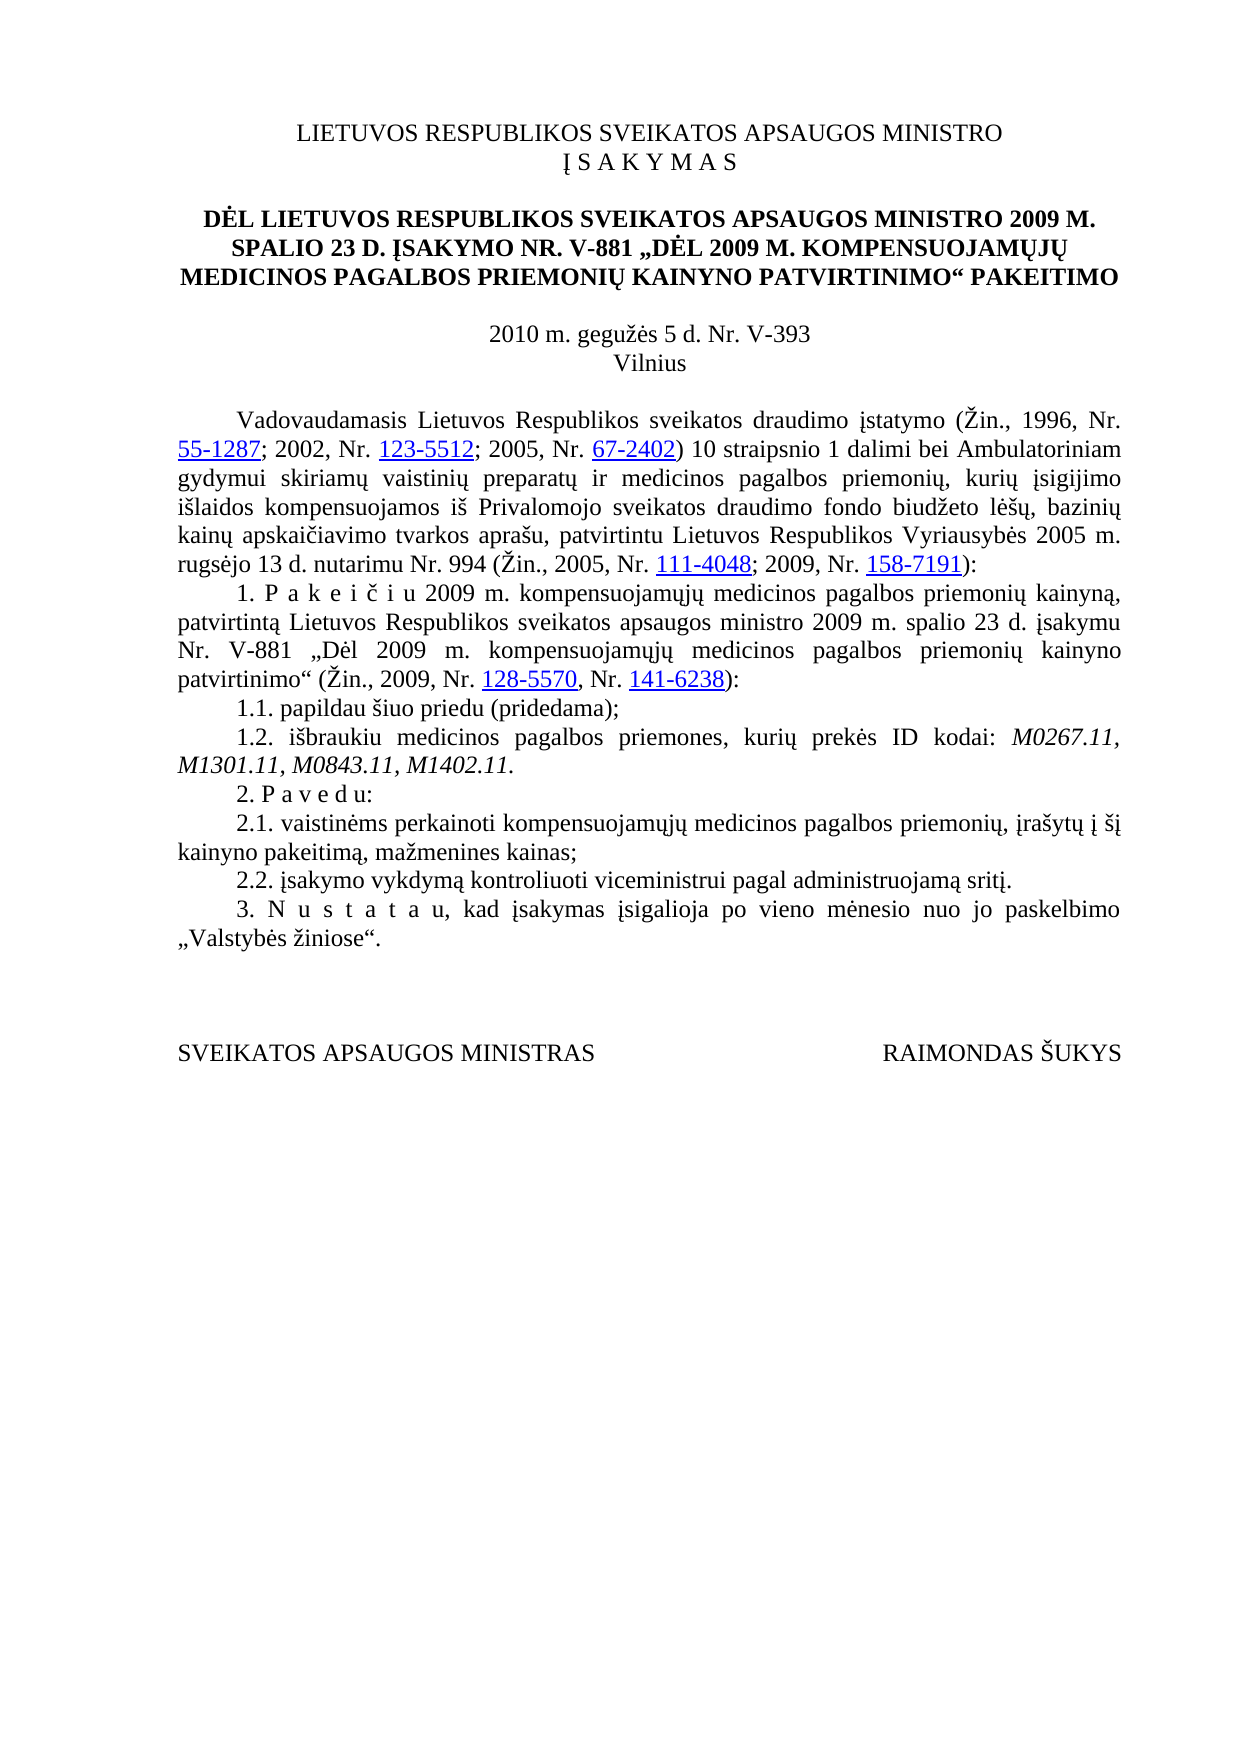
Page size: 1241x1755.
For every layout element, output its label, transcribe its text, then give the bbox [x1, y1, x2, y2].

text Vilnius [177, 348, 1122, 377]
text Vadovaudamasis Lietuvos Respublikos sveikatos draudimo įstatymo (Žin., 1996, Nr. 55-1287; 2002, Nr. 123-5512; 2005, Nr. 67-2402) 10 straipsnio 1 dalimi bei Ambulatoriniam gydymui skiriamų vaistinių preparatų ir medicinos pagalbos priemonių, kurių įsigijimo išlaidos kompensuojamos iš Privalomojo sveikatos draudimo fondo biudžeto lėšų, bazinių kainų apskaičiavimo tvarkos aprašu, patvirtintu Lietuvos Respublikos Vyriausybės 2005 m. rugsėjo 13 d. nutarimu Nr. 994 (Žin., 2005, Nr. 111-4048; 2009, Nr. 158-7191): [177, 406, 1122, 578]
text 3. N u s t a t a u, kad įsakymas įsigalioja po vieno mėnesio nuo jo paskelbimo „Valstybės žiniose“. [177, 894, 1122, 952]
text DĖL LIETUVOS RESPUBLIKOS SVEIKATOS APSAUGOS MINISTRO 2009 M. SPALIO 23 D. ĮSAKYMO Nr. V-881 „DĖL 2009 M. KOMPENSUOJAMŲJŲ MEDICINOS PAGALBOS PRIEMONIŲ KAINYNO PATVIRTINIMO“ PAKEITIMO [177, 204, 1122, 291]
text 2. P a v e d u: [177, 779, 1122, 808]
text 1.2. išbraukiu medicinos pagalbos priemones, kurių prekės ID kodai: M0267.11, M1301.11, M0843.11, M1402.11. [177, 722, 1122, 779]
text SVEIKATOS APSAUGOS MINISTRAS RAIMONDAS ŠUKYS [177, 1038, 1122, 1067]
text Į S A K Y M A S [177, 147, 1122, 176]
text 1.1. papildau šiuo priedu (pridedama); [177, 693, 1122, 722]
text LIETUVOS RESPUBLIKOS SVEIKATOS APSAUGOS MINISTRO [177, 118, 1122, 147]
text 1. P a k e i č i u 2009 m. kompensuojamųjų medicinos pagalbos priemonių kainyną, patvirtintą Lietuvos Respublikos sveikatos apsaugos ministro 2009 m. spalio 23 d. įsakymu Nr. V-881 „Dėl 2009 m. kompensuojamųjų medicinos pagalbos priemonių kainyno patvirtinimo“ (Žin., 2009, Nr. 128-5570, Nr. 141-6238): [177, 578, 1122, 693]
text 2.1. vaistinėms perkainoti kompensuojamųjų medicinos pagalbos priemonių, įrašytų į šį kainyno pakeitimą, mažmenines kainas; [177, 808, 1122, 866]
text 2010 m. gegužės 5 d. Nr. V-393 [177, 319, 1122, 348]
text 2.2. įsakymo vykdymą kontroliuoti viceministrui pagal administruojamą sritį. [177, 866, 1122, 894]
